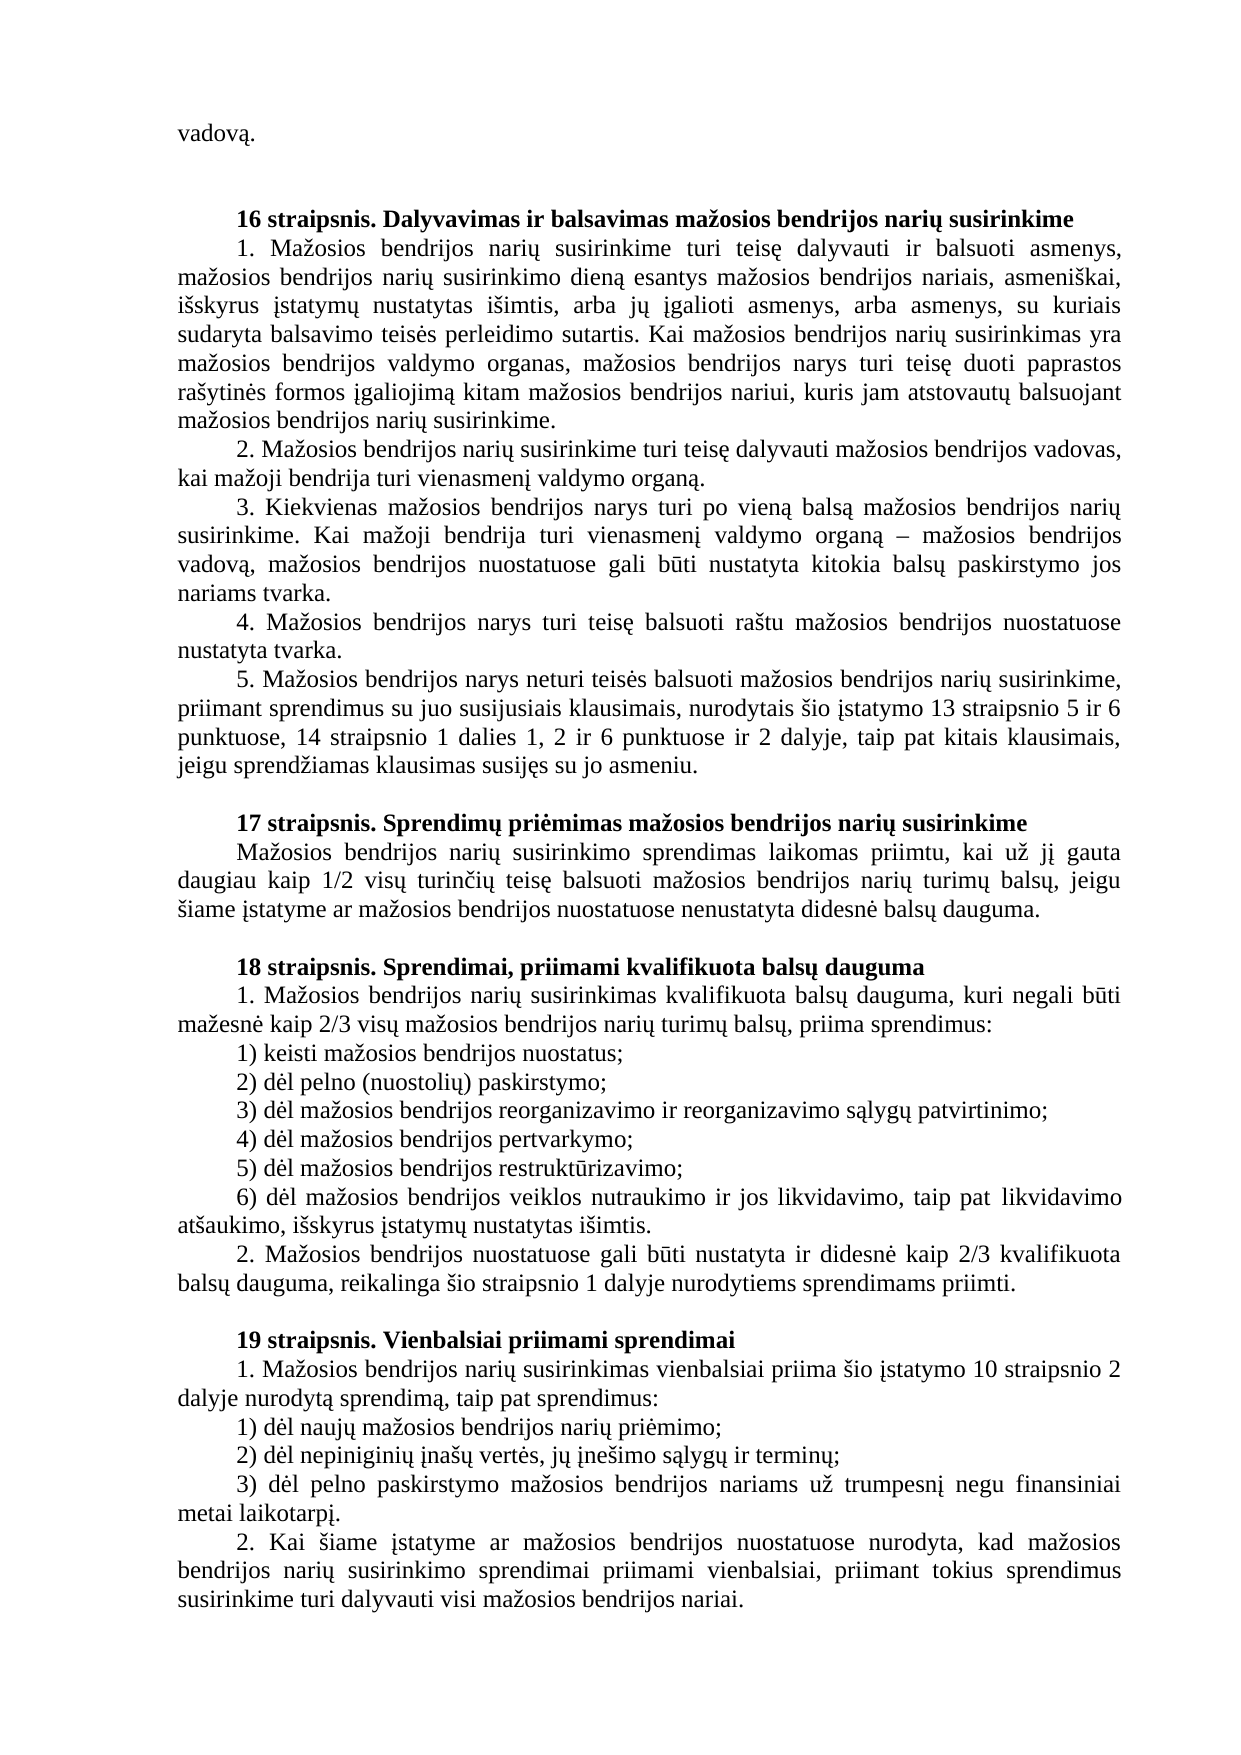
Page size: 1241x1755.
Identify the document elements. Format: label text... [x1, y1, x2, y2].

text 5. Mažosios bendrijos narys neturi teisės balsuoti mažosios bendrijos narių susirinkime, priimant sprendimus su juo susijusiais klausimais, nurodytais šio įstatymo 13 straipsnio 5 ir 6 punktuose, 14 straipsnio 1 dalies 1, 2 ir 6 punktuose ir 2 dalyje, taip pat kitais klausimais, jeigu sprendžiamas klausimas susijęs su jo asmeniu. [177, 664, 1122, 779]
text 17 straipsnis. Sprendimų priėmimas mažosios bendrijos narių susirinkime [177, 808, 1122, 837]
text 2. Mažosios bendrijos narių susirinkime turi teisę dalyvauti mažosios bendrijos vadovas, kai mažoji bendrija turi vienasmenį valdymo organą. [177, 434, 1122, 492]
text 1) keisti mažosios bendrijos nuostatus; [177, 1038, 1122, 1067]
text 2. Mažosios bendrijos nuostatuose gali būti nustatyta ir didesnė kaip 2/3 kvalifikuota balsų dauguma, reikalinga šio straipsnio 1 dalyje nurodytiems sprendimams priimti. [177, 1239, 1122, 1297]
text 1. Mažosios bendrijos narių susirinkimas vienbalsiai priima šio įstatymo 10 straipsnio 2 dalyje nurodytą sprendimą, taip pat sprendimus: [177, 1354, 1122, 1412]
text 2) dėl pelno (nuostolių) paskirstymo; [177, 1067, 1122, 1096]
text vadovą. [177, 118, 1122, 147]
text 1. Mažosios bendrijos narių susirinkime turi teisę dalyvauti ir balsuoti asmenys, mažosios bendrijos narių susirinkimo dieną esantys mažosios bendrijos nariais, asmeniškai, išskyrus įstatymų nustatytas išimtis, arba jų įgalioti asmenys, arba asmenys, su kuriais sudaryta balsavimo teisės perleidimo sutartis. Kai mažosios bendrijos narių susirinkimas yra mažosios bendrijos valdymo organas, mažosios bendrijos narys turi teisę duoti paprastos rašytinės formos įgaliojimą kitam mažosios bendrijos nariui, kuris jam atstovautų balsuojant mažosios bendrijos narių susirinkime. [177, 233, 1122, 434]
text 2. Kai šiame įstatyme ar mažosios bendrijos nuostatuose nurodyta, kad mažosios bendrijos narių susirinkimo sprendimai priimami vienbalsiai, priimant tokius sprendimus susirinkime turi dalyvauti visi mažosios bendrijos nariai. [177, 1527, 1122, 1613]
text 3) dėl pelno paskirstymo mažosios bendrijos nariams už trumpesnį negu finansiniai metai laikotarpį. [177, 1469, 1122, 1527]
text 16 straipsnis. Dalyvavimas ir balsavimas mažosios bendrijos narių susirinkime [177, 204, 1122, 233]
text 3) dėl mažosios bendrijos reorganizavimo ir reorganizavimo sąlygų patvirtinimo; [177, 1096, 1122, 1124]
text 4) dėl mažosios bendrijos pertvarkymo; [177, 1124, 1122, 1153]
text Mažosios bendrijos narių susirinkimo sprendimas laikomas priimtu, kai už jį gauta daugiau kaip 1/2 visų turinčių teisę balsuoti mažosios bendrijos narių turimų balsų, jeigu šiame įstatyme ar mažosios bendrijos nuostatuose nenustatyta didesnė balsų dauguma. [177, 837, 1122, 923]
text 4. Mažosios bendrijos narys turi teisę balsuoti raštu mažosios bendrijos nuostatuose nustatyta tvarka. [177, 607, 1122, 664]
text 1) dėl naujų mažosios bendrijos narių priėmimo; [177, 1412, 1122, 1441]
text 18 straipsnis. Sprendimai, priimami kvalifikuota balsų dauguma [177, 952, 1122, 981]
text 19 straipsnis. Vienbalsiai priimami sprendimai [177, 1326, 1122, 1354]
text 3. Kiekvienas mažosios bendrijos narys turi po vieną balsą mažosios bendrijos narių susirinkime. Kai mažoji bendrija turi vienasmenį valdymo organą – mažosios bendrijos vadovą, mažosios bendrijos nuostatuose gali būti nustatyta kitokia balsų paskirstymo jos nariams tvarka. [177, 492, 1122, 607]
text 2) dėl nepiniginių įnašų vertės, jų įnešimo sąlygų ir terminų; [177, 1441, 1122, 1469]
text 1. Mažosios bendrijos narių susirinkimas kvalifikuota balsų dauguma, kuri negali būti mažesnė kaip 2/3 visų mažosios bendrijos narių turimų balsų, priima sprendimus: [177, 981, 1122, 1038]
text 5) dėl mažosios bendrijos restruktūrizavimo; [177, 1153, 1122, 1182]
text 6) dėl mažosios bendrijos veiklos nutraukimo ir jos likvidavimo, taip pat likvidavimo atšaukimo, išskyrus įstatymų nustatytas išimtis. [177, 1182, 1122, 1239]
